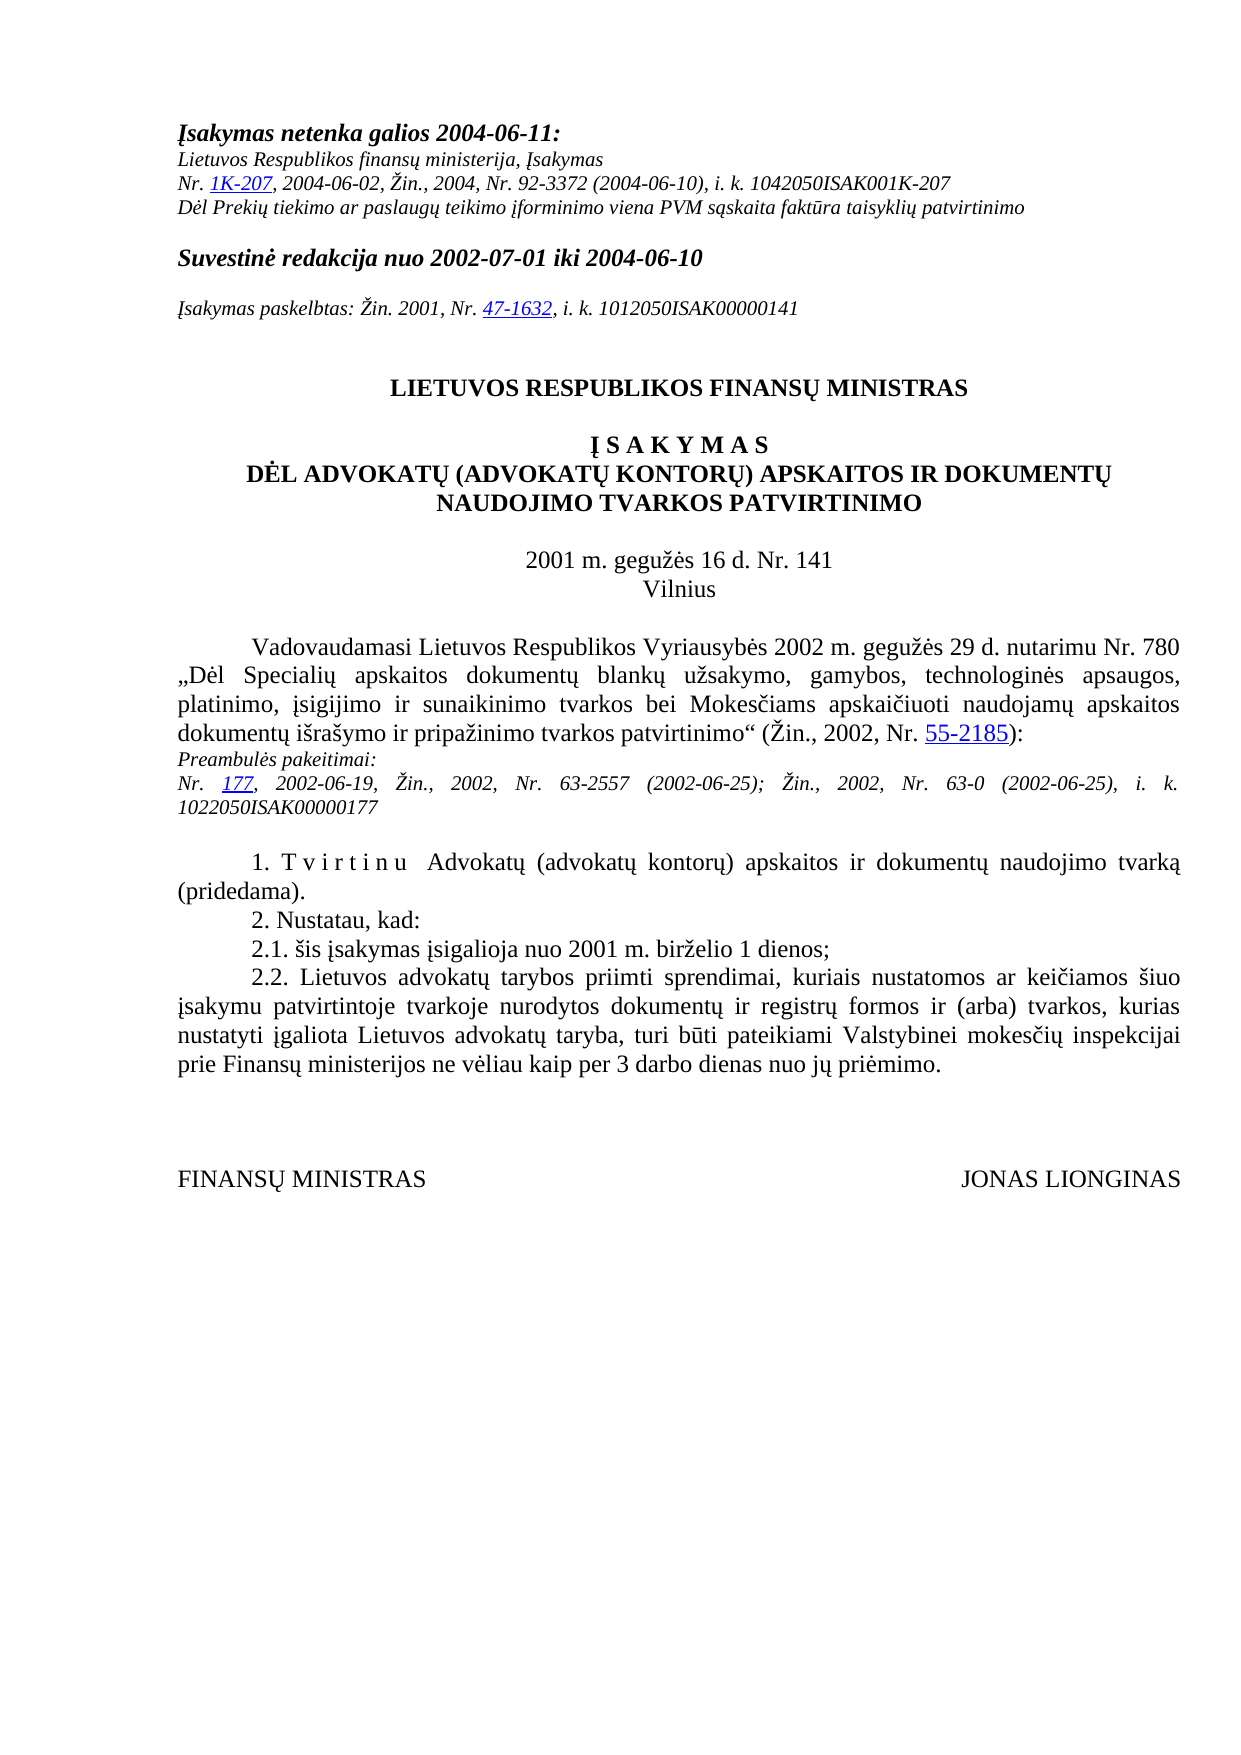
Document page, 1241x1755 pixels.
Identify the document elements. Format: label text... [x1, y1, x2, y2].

text 2.2. Lietuvos advokatų tarybos priimti sprendimai, kuriais nustatomos ar keičiamos šiuo įsakymu patvirtintoje tvarkoje nurodytos dokumentų ir registrų formos ir (arba) tvarkos, kurias nustatyti įgaliota Lietuvos advokatų taryba, turi būti pateikiami Valstybinei mokesčių inspekcijai prie Finansų ministerijos ne vėliau kaip per 3 darbo dienas nuo jų priėmimo. [177, 962, 1181, 1077]
text Dėl Prekių tiekimo ar paslaugų teikimo įforminimo viena PVM sąskaita faktūra taisyklių patvirtinimo [177, 195, 1181, 219]
text 1. Tvirtinu Advokatų (advokatų kontorų) apskaitos ir dokumentų naudojimo tvarką (pridedama). [177, 847, 1181, 905]
text DĖL ADVOKATŲ (ADVOKATŲ KONTORŲ) APSKAITOS IR DOKUMENTŲ NAUDOJIMO TVARKOS PATVIRTINIMO [177, 459, 1181, 517]
text Nr. 177, 2002-06-19, Žin., 2002, Nr. 63-2557 (2002-06-25); Žin., 2002, Nr. 63-0 (2002-06-25), i. k. 1022050ISAK00000177 [177, 771, 1181, 819]
text Vilnius [177, 574, 1181, 603]
text Įsakymas paskelbtas: Žin. 2001, Nr. 47-1632, i. k. 1012050ISAK00000141 [177, 296, 1181, 320]
text Preambulės pakeitimai: [177, 747, 1181, 771]
text Vadovaudamasi Lietuvos Respublikos Vyriausybės 2002 m. gegužės 29 d. nutarimu Nr. 780 „Dėl Specialių apskaitos dokumentų blankų užsakymo, gamybos, technologinės apsaugos, platinimo, įsigijimo ir sunaikinimo tvarkos bei Mokesčiams apskaičiuoti naudojamų apskaitos dokumentų išrašymo ir pripažinimo tvarkos patvirtinimo“ (Žin., 2002, Nr. 55-2185): [177, 632, 1181, 747]
text LIETUVOS RESPUBLIKOS FINANSŲ MINISTRAS [177, 373, 1181, 402]
text 2. Nustatau, kad: [177, 905, 1181, 934]
text Nr. 1K-207, 2004-06-02, Žin., 2004, Nr. 92-3372 (2004-06-10), i. k. 1042050ISAK001K-207 [177, 171, 1181, 195]
text 2.1. šis įsakymas įsigalioja nuo 2001 m. birželio 1 dienos; [177, 934, 1181, 962]
text Įsakymas netenka galios 2004-06-11: [177, 118, 1181, 147]
text FINANSŲ MINISTRAS JONAS LIONGINAS [177, 1164, 1181, 1192]
text Į S A K Y M A S [177, 430, 1181, 459]
text Lietuvos Respublikos finansų ministerija, Įsakymas [177, 147, 1181, 171]
text Suvestinė redakcija nuo 2002-07-01 iki 2004-06-10 [177, 243, 1181, 272]
text 2001 m. gegužės 16 d. Nr. 141 [177, 545, 1181, 574]
